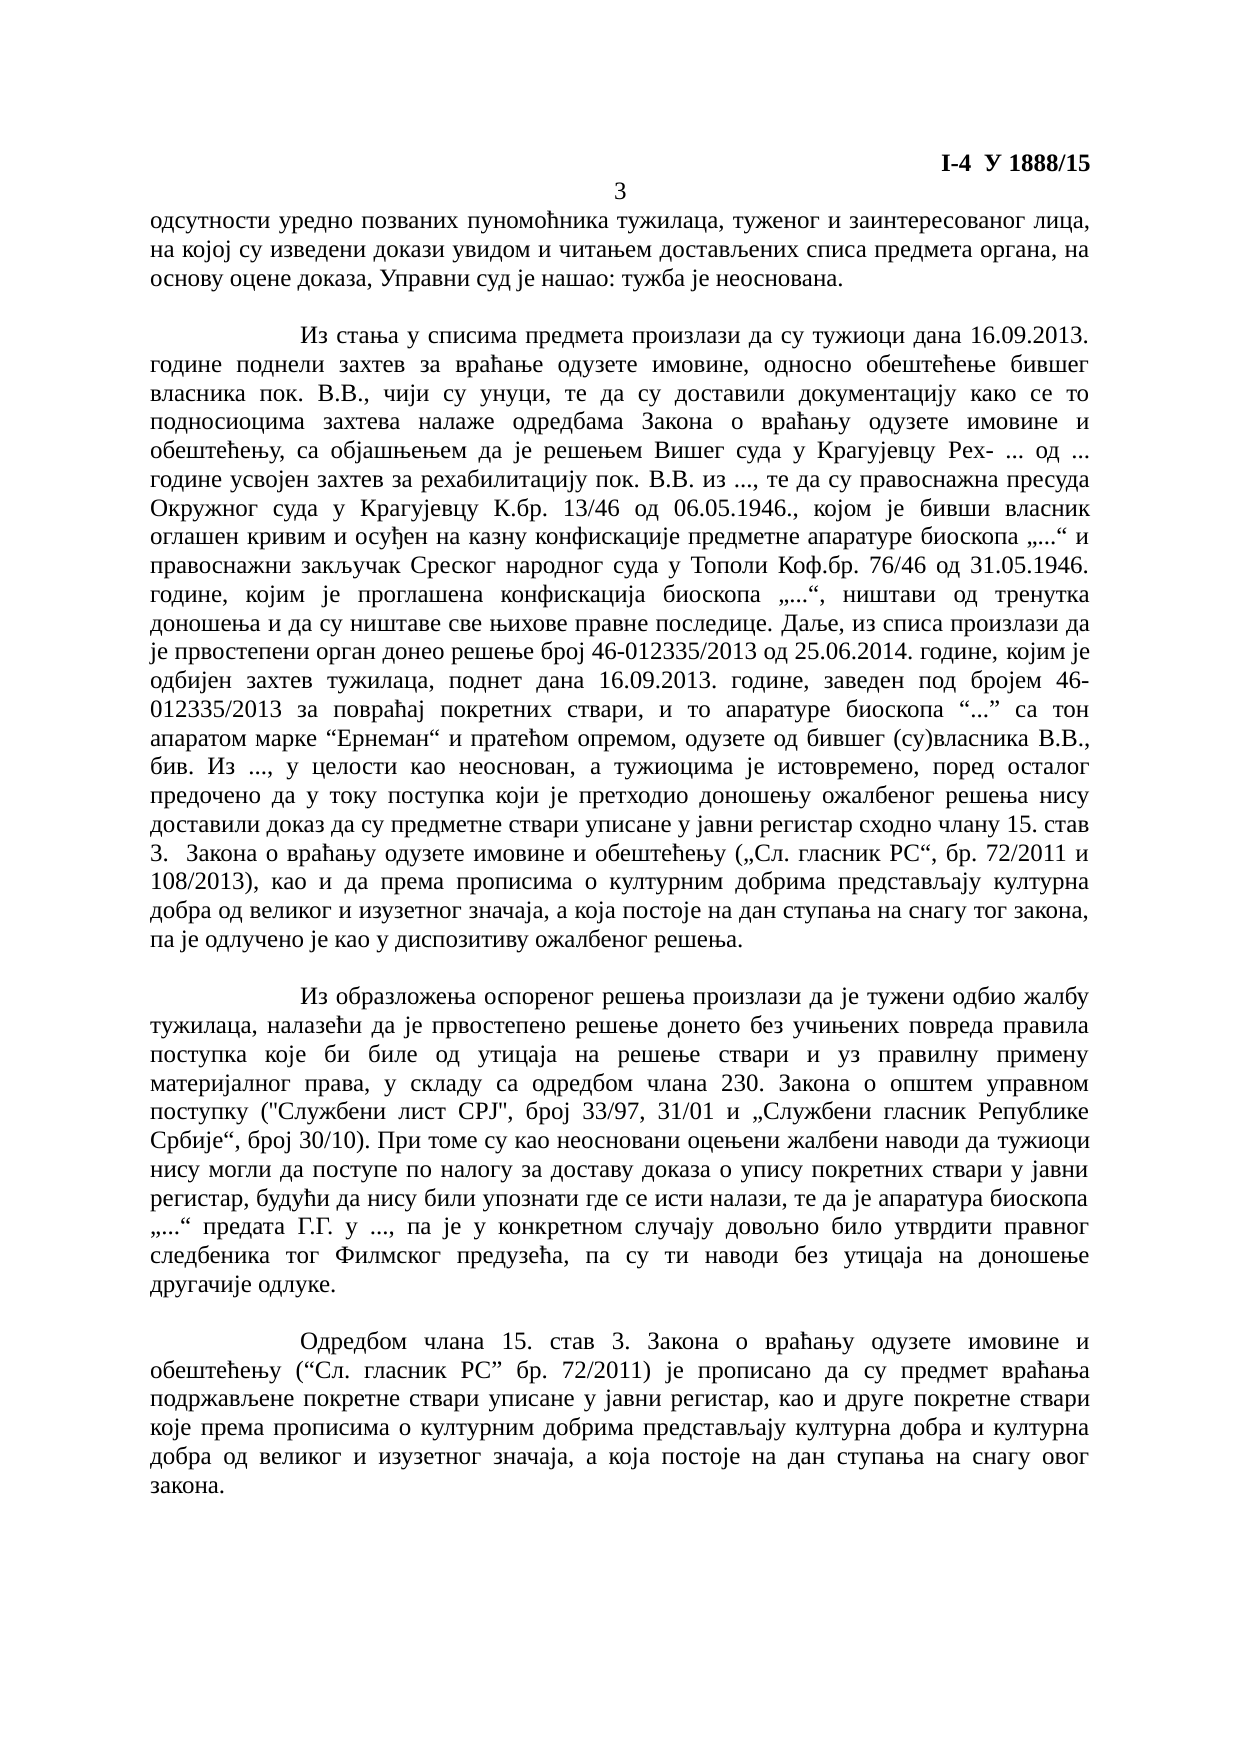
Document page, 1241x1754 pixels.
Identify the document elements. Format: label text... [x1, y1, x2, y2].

text Одредбом члана 15. став 3. Закона о враћању одузете имовине и обештећењу (“Сл. гласник РС” бр. 72/2011) је прописано да су предмет враћања подржављене покретне ствари уписане у јавни регистар, као и друге покретне ствари које према прописима о културним добрима представљају културна добра и културна добра од великог и изузетног значаја, а која постоје на дан ступања на снагу овог закона. [150, 1326, 1090, 1498]
text одсутности уредно позваних пуномоћника тужилаца, туженог и заинтересованог лица, на којој су изведени докази увидом и читањем достављених списа предмета органа, на основу оцене доказа, Управни суд је нашао: тужба је неоснована. [150, 205, 1090, 291]
text Из стања у списима предмета произлази да су тужиоци дана 16.09.2013. године поднели захтев за враћање одузете имовине, односно обештећење бившег власника пок. В.В., чији су унуци, те да су доставили документацију како се то подносиоцима захтева налаже одредбама Закона о враћању одузете имовине и обештећењу, са објашњењем да је решењем Вишег суда у Крагујевцу Pex- ... од ... године усвојен захтев за рехабилитацију пок. В.В. из ..., те да су правоснажна пресуда Окружног суда у Крагујевцу К.бр. 13/46 од 06.05.1946., којом је бивши власник оглашен кривим и осуђен на казну конфискације предметне апаратуре биоскопа „...“ и правоснажни закључак Среског народног суда у Тополи Коф.бр. 76/46 од 31.05.1946. године, којим је проглашена конфискација биоскопа „...“, ништави од тренутка доношења и да су ништаве све њихове правне последице. Даље, из списа произлази да је првостепени орган донео решење број 46-012335/2013 од 25.06.2014. године, којим је одбијен захтев тужилаца, поднет дана 16.09.2013. године, заведен под бројем 46-012335/2013 за повраћај покретних ствари, и то апаратуре биоскопа “...” са тон апаратом марке “Ернеман“ и пратећом опремом, одузете од бившег (су)власника В.В., бив. Из ..., у целости као неоснован, а тужиоцима је истовремено, поред осталог предочено да у току поступка који је претходио доношењу ожалбеног решења нису доставили доказ да су предметне ствари уписане у јавни регистар сходно члану 15. став 3. Закона о враћању одузете имовине и обештећењу („Сл. гласник РС“, бр. 72/2011 и 108/2013), као и да према прописима о културним добрима представљају културна добра од великог и изузетног значаја, а која постоје на дан ступања на снагу тог закона, па је одлучено је као у диспозитиву ожалбеног решења. [150, 320, 1090, 953]
text Из образложења оспореног решења произлази да је тужени одбио жалбу тужилаца, налазећи да је првостепено решење донето без учињених повреда правила поступка које би биле од утицаја на решење ствари и уз правилну примену материјалног права, у складу са одредбом члана 230. Закона о општем управном поступку (''Службени лист СРЈ'', број 33/97, 31/01 и „Службени гласник Републике Србије“, број 30/10). При томе су као неосновани оцењени жалбени наводи да тужиоци нису могли да поступе по налогу за доставу доказа о упису покретних ствари у јавни регистар, будући да нису били упознати где се исти налази, те да је апаратура биоскопа „...“ предата Г.Г. у ..., па је у конкретном случају довољно било утврдити правног следбеника тог Филмског предузећа, па су ти наводи без утицаја на доношење другачије одлуке. [150, 981, 1090, 1298]
